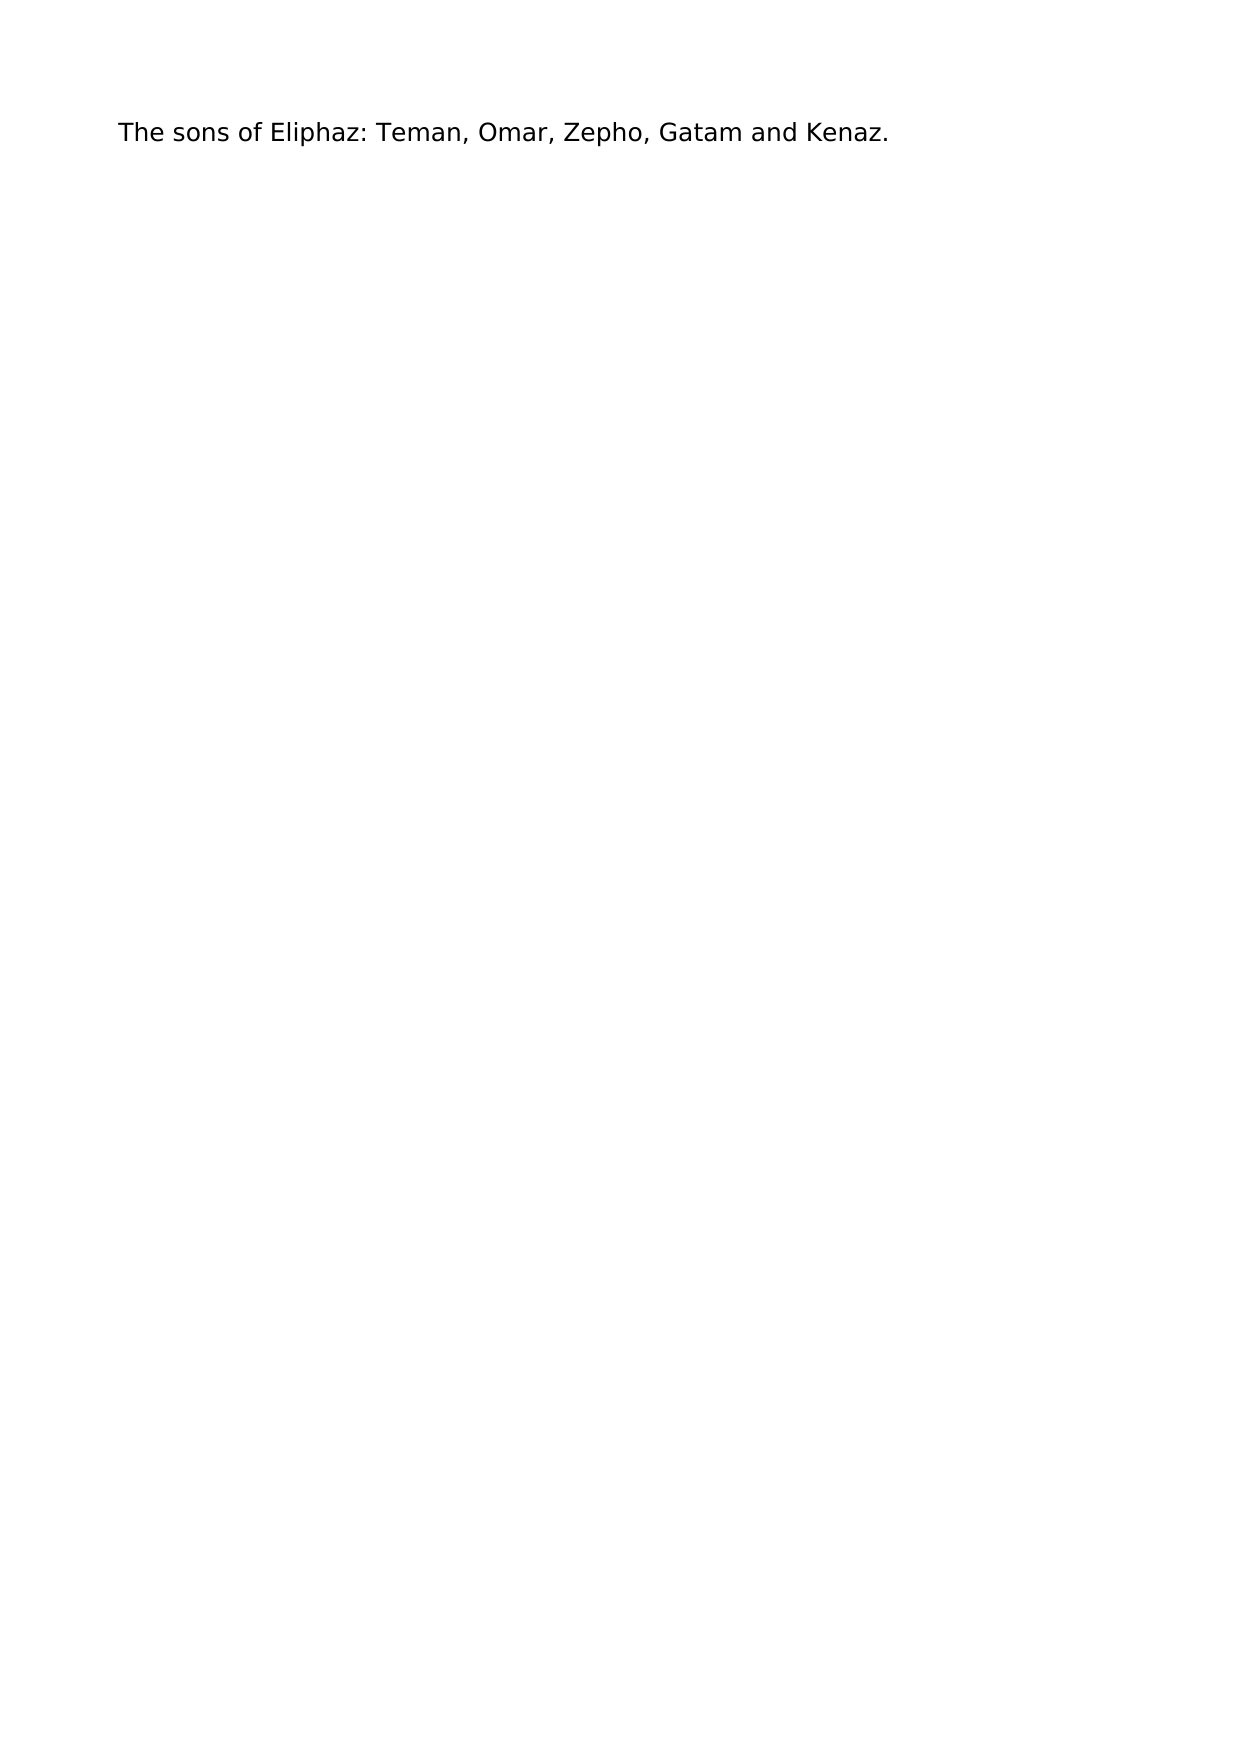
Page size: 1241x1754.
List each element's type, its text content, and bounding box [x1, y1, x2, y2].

text The sons of Eliphaz: Teman, Omar, Zepho, Gatam and Kenaz. [118, 118, 1122, 147]
